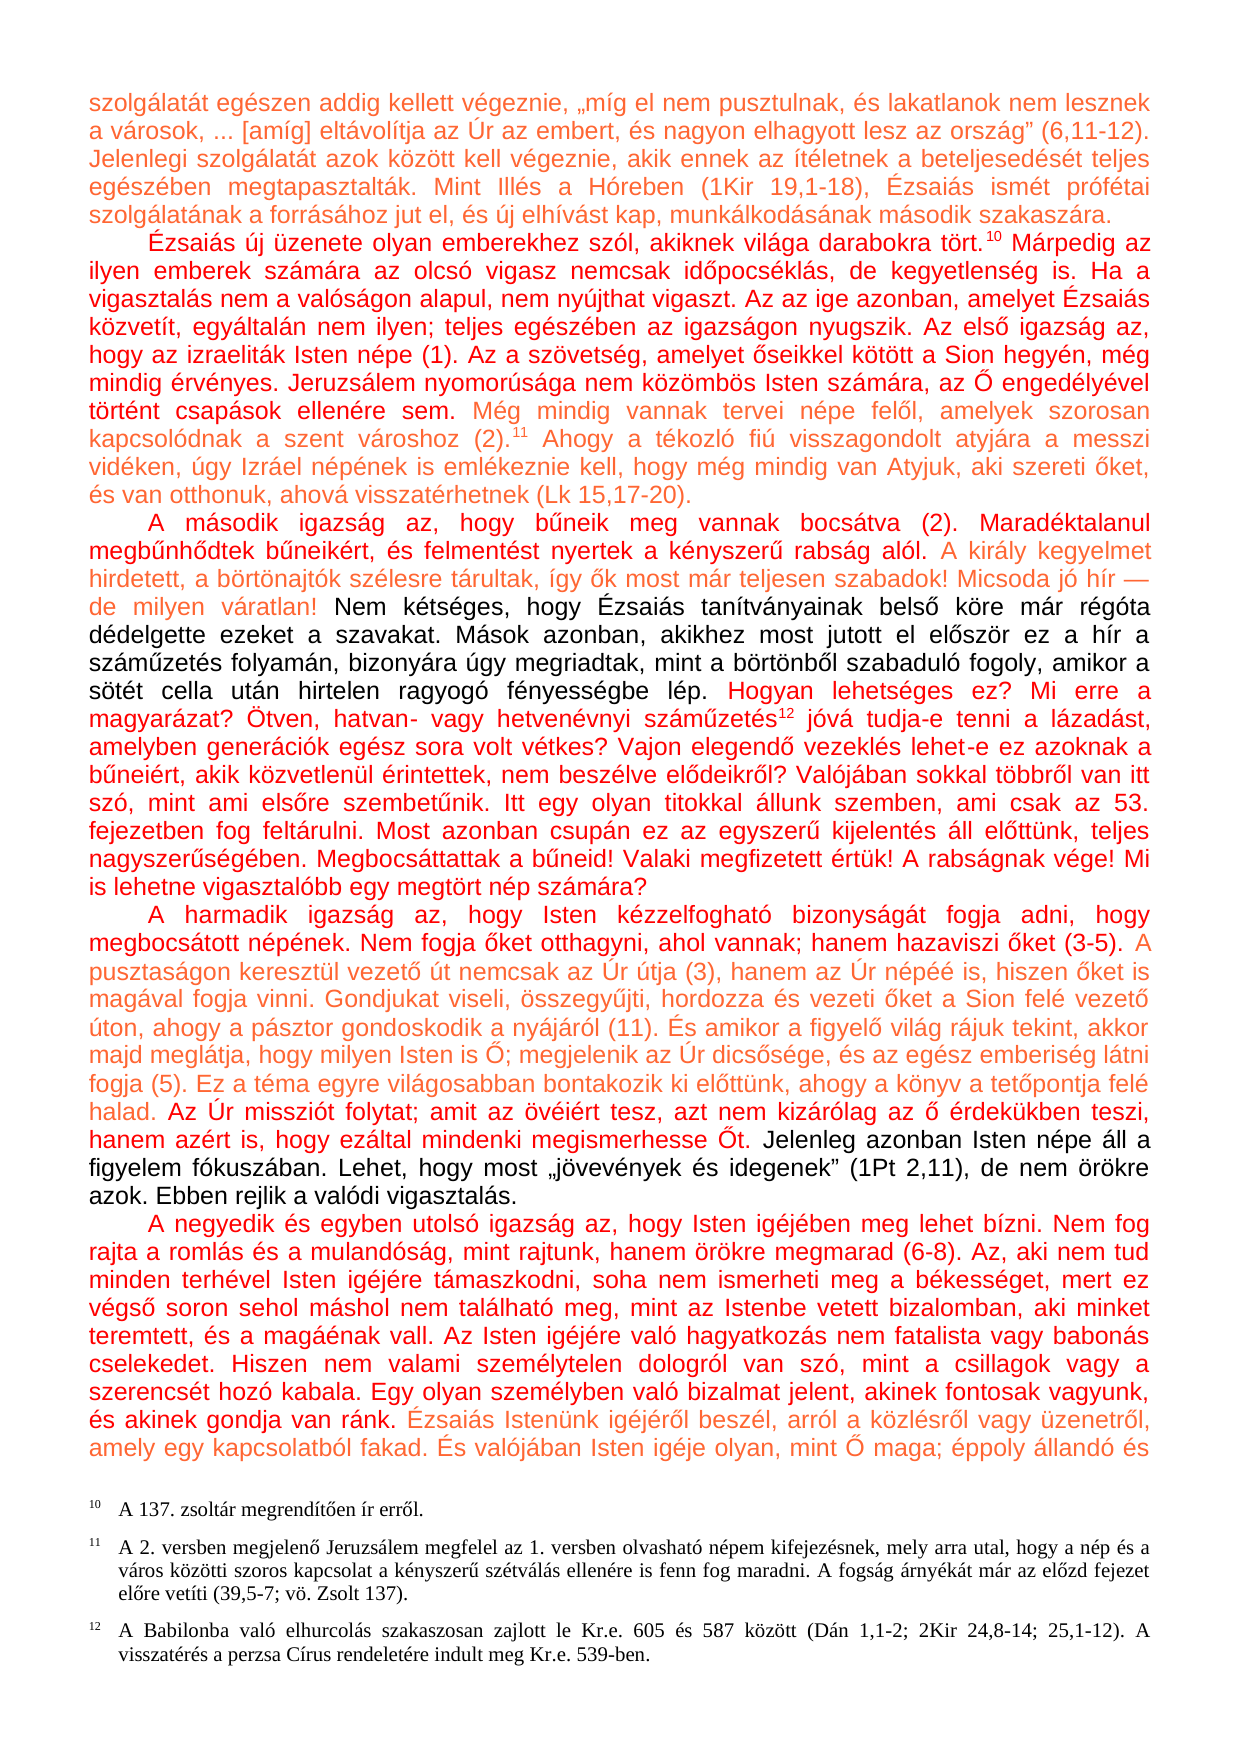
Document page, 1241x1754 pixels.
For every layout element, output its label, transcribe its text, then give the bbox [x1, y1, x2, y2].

text A negyedik és egyben utolsó igazság az, hogy Isten igéjében meg lehet bízni. Nem fog rajta a romlás és a mulandóság, mint rajtunk, hanem örökre megmarad (6-8). Az, aki nem tud minden terhével Isten igéjére támaszkodni, soha nem ismerheti meg a békességet, mert ez végső soron sehol máshol nem található meg, mint az Istenbe vetett bizalomban, aki minket teremtett, és a magáénak vall. Az Isten igéjére való hagyatkozás nem fatalista vagy babonás cselekedet. Hiszen nem valami személytelen dologról van szó, mint a csillagok vagy a szerencsét hozó kabala. Egy olyan személyben való bizalmat jelent, akinek fontosak vagyunk, és akinek gondja van ránk. Ézsaiás Istenünk igéjéről beszél, arról a közlésről vagy üzenetről, amely egy kapcsolatból fakad. És valójában Isten igéje olyan, mint Ő maga; éppoly állandó és [88, 1209, 1152, 1462]
text szolgálatát egészen addig kellett végeznie, „míg el nem pusztulnak, és lakatlanok nem lesznek a városok, ... [amíg] eltávolítja az Úr az embert, és nagyon elhagyott lesz az ország” (6,11-12). Jelenlegi szolgálatát azok között kell végeznie, akik ennek az ítéletnek a beteljesedését teljes egészében megtapasztalták. Mint Illés a Hóreben (1Kir 19,1-18), Ézsaiás ismét prófétai szolgálatának a forrásához jut el, és új elhívást kap, munkálkodásának második szakaszára. [88, 88, 1152, 229]
text A második igazság az, hogy bűneik meg vannak bocsátva (2). Maradéktalanul megbűnhődtek bűneikért, és felmentést nyertek a kényszerű rabság alól. A király kegyelmet hirdetett, a börtönajtók szélesre tárultak, így ők most már teljesen szabadok! Micsoda jó hír — de milyen váratlan! Nem kétséges, hogy Ézsaiás tanítványainak belső köre már régóta dédelgette ezeket a szavakat. Mások azonban, akikhez most jutott el először ez a hír a száműzetés folyamán, bizonyára úgy megriadtak, mint a börtönből szabaduló fogoly, amikor a sötét cella után hirtelen ragyogó fényességbe lép. Hogyan lehetséges ez? Mi erre a magyarázat? Ötven, hatvan‑ vagy hetvenévnyi száműzetés jóvá tudja‑e tenni a lázadást, amelyben generációk egész sora volt vétkes? Vajon elegendő vezeklés lehet‑e ez azoknak a bűneiért, akik közvetlenül érintettek, nem beszélve elődeikről? Valójában sokkal többről van itt szó, mint ami elsőre szembetűnik. Itt egy olyan titokkal állunk szemben, ami csak az 53. fejezetben fog feltárulni. Most azonban csupán ez az egyszerű kijelentés áll előttünk, teljes nagyszerűségében. Megbocsáttattak a bűneid! Valaki megfizetett értük! A rabságnak vége! Mi is lehetne vigasztalóbb egy megtört nép számára? [88, 509, 1152, 901]
text A 2. versben megjelenő Jeruzsálem megfelel az 1. versben olvasható népem kifejezésnek, mely arra utal, hogy a nép és a város közötti szoros kapcsolat a kényszerű szétválás ellenére is fenn fog maradni. A fogság árnyékát már az előzd fejezet előre vetíti (39,5-7; vö. Zsolt 137). [88, 1536, 1152, 1604]
text Ézsaiás új üzenete olyan emberekhez szól, akiknek világa darabokra tört. Márpedig az ilyen emberek számára az olcsó vigasz nemcsak időpocséklás, de kegyetlenség is. Ha a vigasztalás nem a valóságon alapul, nem nyújthat vigaszt. Az az ige azonban, amelyet Ézsaiás közvetít, egyáltalán nem ilyen; teljes egészében az igazságon nyugszik. Az első igazság az, hogy az izraeliták Isten népe (1). Az a szövetség, amelyet őseikkel kötött a Sion hegyén, még mindig érvényes. Jeruzsálem nyomorúsága nem közömbös Isten számára, az Ő engedélyével történt csapások ellenére sem. Még mindig vannak tervei népe felől, amelyek szorosan kapcsolódnak a szent városhoz (2). Ahogy a tékozló fiú visszagondolt atyjára a messzi vidéken, úgy Izráel népének is emlékeznie kell, hogy még mindig van Atyjuk, aki szereti őket, és van otthonuk, ahová visszatérhetnek (Lk 15,17-20). [88, 229, 1152, 509]
text A harmadik igazság az, hogy Isten kézzelfogható bizonyságát fogja adni, hogy megbocsátott népének. Nem fogja őket otthagyni, ahol vannak; hanem hazaviszi őket (3-5). A pusztaságon keresztül vezető út nemcsak az Úr útja (3), hanem az Úr népéé is, hiszen őket is magával fogja vinni. Gondjukat viseli, összegyűjti, hordozza és vezeti őket a Sion felé vezető úton, ahogy a pásztor gondoskodik a nyájáról (11). És amikor a figyelő világ rájuk tekint, akkor majd meglátja, hogy milyen Isten is Ő; megjelenik az Úr dicsősége, és az egész emberiség látni fogja (5). Ez a téma egyre világosabban bontakozik ki előttünk, ahogy a könyv a tetőpontja felé halad. Az Úr missziót folytat; amit az övéiért tesz, azt nem kizárólag az ő érdekükben teszi, hanem azért is, hogy ezáltal mindenki megismerhesse Őt. Jelenleg azonban Isten népe áll a figyelem fókuszában. Lehet, hogy most „jövevények és idegenek” (1Pt 2,11), de nem örökre azok. Ebben rejlik a valódi vigasztalás. [88, 901, 1152, 1209]
text A 137. zsoltár megrendítően ír erről. [88, 1498, 1152, 1521]
text A Babilonba való elhurcolás szakaszosan zajlott le Kr.e. 605 és 587 között (Dán 1,1-2; 2Kir 24,8-14; 25,1-12). A visszatérés a perzsa Círus rendeletére indult meg Kr.e. 539-ben. [88, 1619, 1152, 1665]
